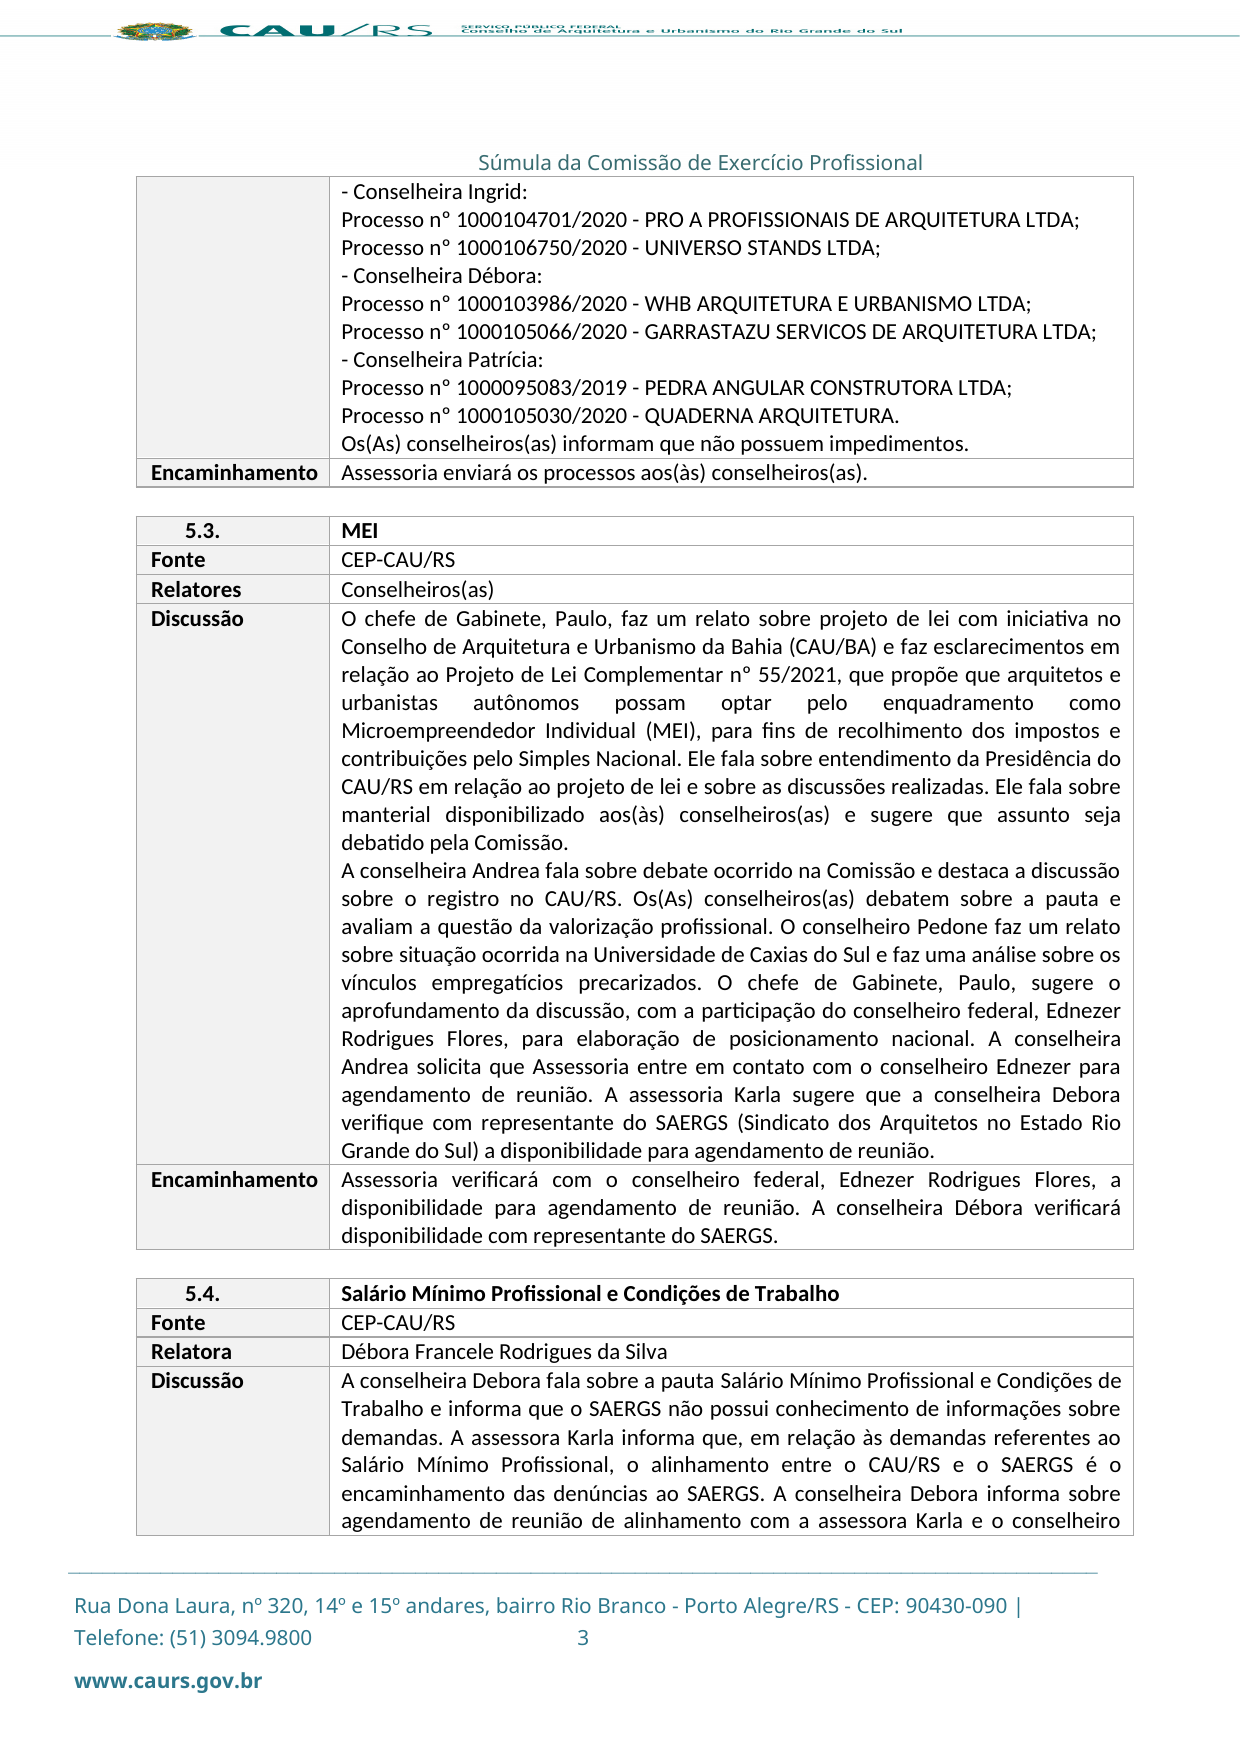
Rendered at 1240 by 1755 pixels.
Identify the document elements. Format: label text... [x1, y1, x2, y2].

table_cell Discussão [137, 1367, 329, 1535]
table_cell Relatora [137, 1338, 329, 1366]
table_cell Salário Mínimo Profissional e Condições de Trabalho [330, 1279, 1133, 1307]
table_cell [131, 176, 136, 457]
table_cell [131, 545, 136, 574]
table_cell Encaminhamento [137, 1165, 329, 1249]
table_cell [131, 1278, 136, 1307]
table_cell Encaminhamento [137, 459, 329, 486]
table_cell [136, 1250, 1133, 1278]
table_cell A conselheira Debora fala sobre a pauta Salário Mínimo Profissional e Condições de Trabalho e informa que o SAERGS não possui conhecimento de informações sobre demandas. A assessora Karla informa que, em relação às demandas referentes ao Salário Mínimo Profissional, o alinhamento entre o CAU/RS e o SAERGS é o encaminhamento das denúncias ao SAERGS. A conselheira Debora informa sobre agendamento de reunião de alinhamento com a assessora Karla e o conselheiro [330, 1367, 1133, 1535]
table_cell [137, 517, 329, 544]
table_cell [131, 603, 136, 1164]
table_cell [137, 1279, 329, 1307]
table_cell Débora Francele Rodrigues da Silva [330, 1338, 1133, 1366]
table_cell Discussão [137, 604, 329, 1164]
table_cell [131, 516, 136, 544]
table_cell - Conselheira Ingrid: Processo nº 1000104701/2020 - PRO A PROFISSIONAIS DE ARQUITETURA LTDA; Processo nº 1000106750/2020 - UNIVERSO STANDS LTDA; - Conselheira Débora: Processo nº 1000103986/2020 - WHB ARQUITETURA E URBANISMO LTDA; Processo nº 1000105066/2020 - GARRASTAZU SERVICOS DE ARQUITETURA LTDA; - Conselheira Patrícia: Processo nº 1000095083/2019 - PEDRA ANGULAR CONSTRUTORA LTDA; Processo nº 1000105030/2020 - QUADERNA ARQUITETURA. Os(As) conselheiros(as) informam que não possuem impedimentos. [330, 177, 1133, 457]
table_cell Fonte [137, 1309, 329, 1336]
table_cell O chefe de Gabinete, Paulo, faz um relato sobre projeto de lei com iniciativa no Conselho de Arquitetura e Urbanismo da Bahia (CAU/BA) e faz esclarecimentos em relação ao Projeto de Lei Complementar nº 55/2021, que propõe que arquitetos e urbanistas autônomos possam optar pelo enquadramento como Microempreendedor Individual (MEI), para fins de recolhimento dos impostos e contribuições pelo Simples Nacional. Ele fala sobre entendimento da Presidência do CAU/RS em relação ao projeto de lei e sobre as discussões realizadas. Ele fala sobre manterial disponibilizado aos(às) conselheiros(as) e sugere que assunto seja debatido pela Comissão. A conselheira Andrea fala sobre debate ocorrido na Comissão e destaca a discussão sobre o registro no CAU/RS. Os(As) conselheiros(as) debatem sobre a pauta e avaliam a questão da valorização profissional. O conselheiro Pedone faz um relato sobre situação ocorrida na Universidade de Caxias do Sul e faz uma análise sobre os vínculos empregatícios precarizados. O chefe de Gabinete, Paulo, sugere o aprofundamento da discussão, com a participação do conselheiro federal, Ednezer Rodrigues Flores, para elaboração de posicionamento nacional. A conselheira Andrea solicita que Assessoria entre em contato com o conselheiro Ednezer para agendamento de reunião. A assessoria Karla sugere que a conselheira Debora verifique com representante do SAERGS (Sindicato dos Arquitetos no Estado Rio Grande do Sul) a disponibilidade para agendamento de reunião. [330, 604, 1133, 1164]
table_cell [131, 486, 136, 516]
table_cell [131, 574, 136, 603]
table_cell [131, 1308, 136, 1336]
table_cell [137, 177, 329, 457]
table_cell Assessoria enviará os processos aos(às) conselheiros(as). [330, 459, 1133, 486]
table_cell [131, 1366, 136, 1535]
table_cell Fonte [137, 546, 329, 574]
table_cell [136, 488, 1133, 516]
table_cell Assessoria verificará com o conselheiro federal, Ednezer Rodrigues Flores, a disponibilidade para agendamento de reunião. A conselheira Débora verificará disponibilidade com representante do SAERGS. [330, 1165, 1133, 1249]
table_cell CEP-CAU/RS [330, 1309, 1133, 1336]
table_cell CEP-CAU/RS [330, 546, 1133, 574]
table_cell [131, 1249, 136, 1278]
table_cell Relatores [137, 575, 329, 603]
table_cell [131, 1164, 136, 1249]
table_cell Conselheiros(as) [330, 575, 1133, 603]
table_cell [131, 458, 136, 486]
table_cell [131, 1336, 136, 1366]
table_cell MEI [330, 517, 1133, 544]
